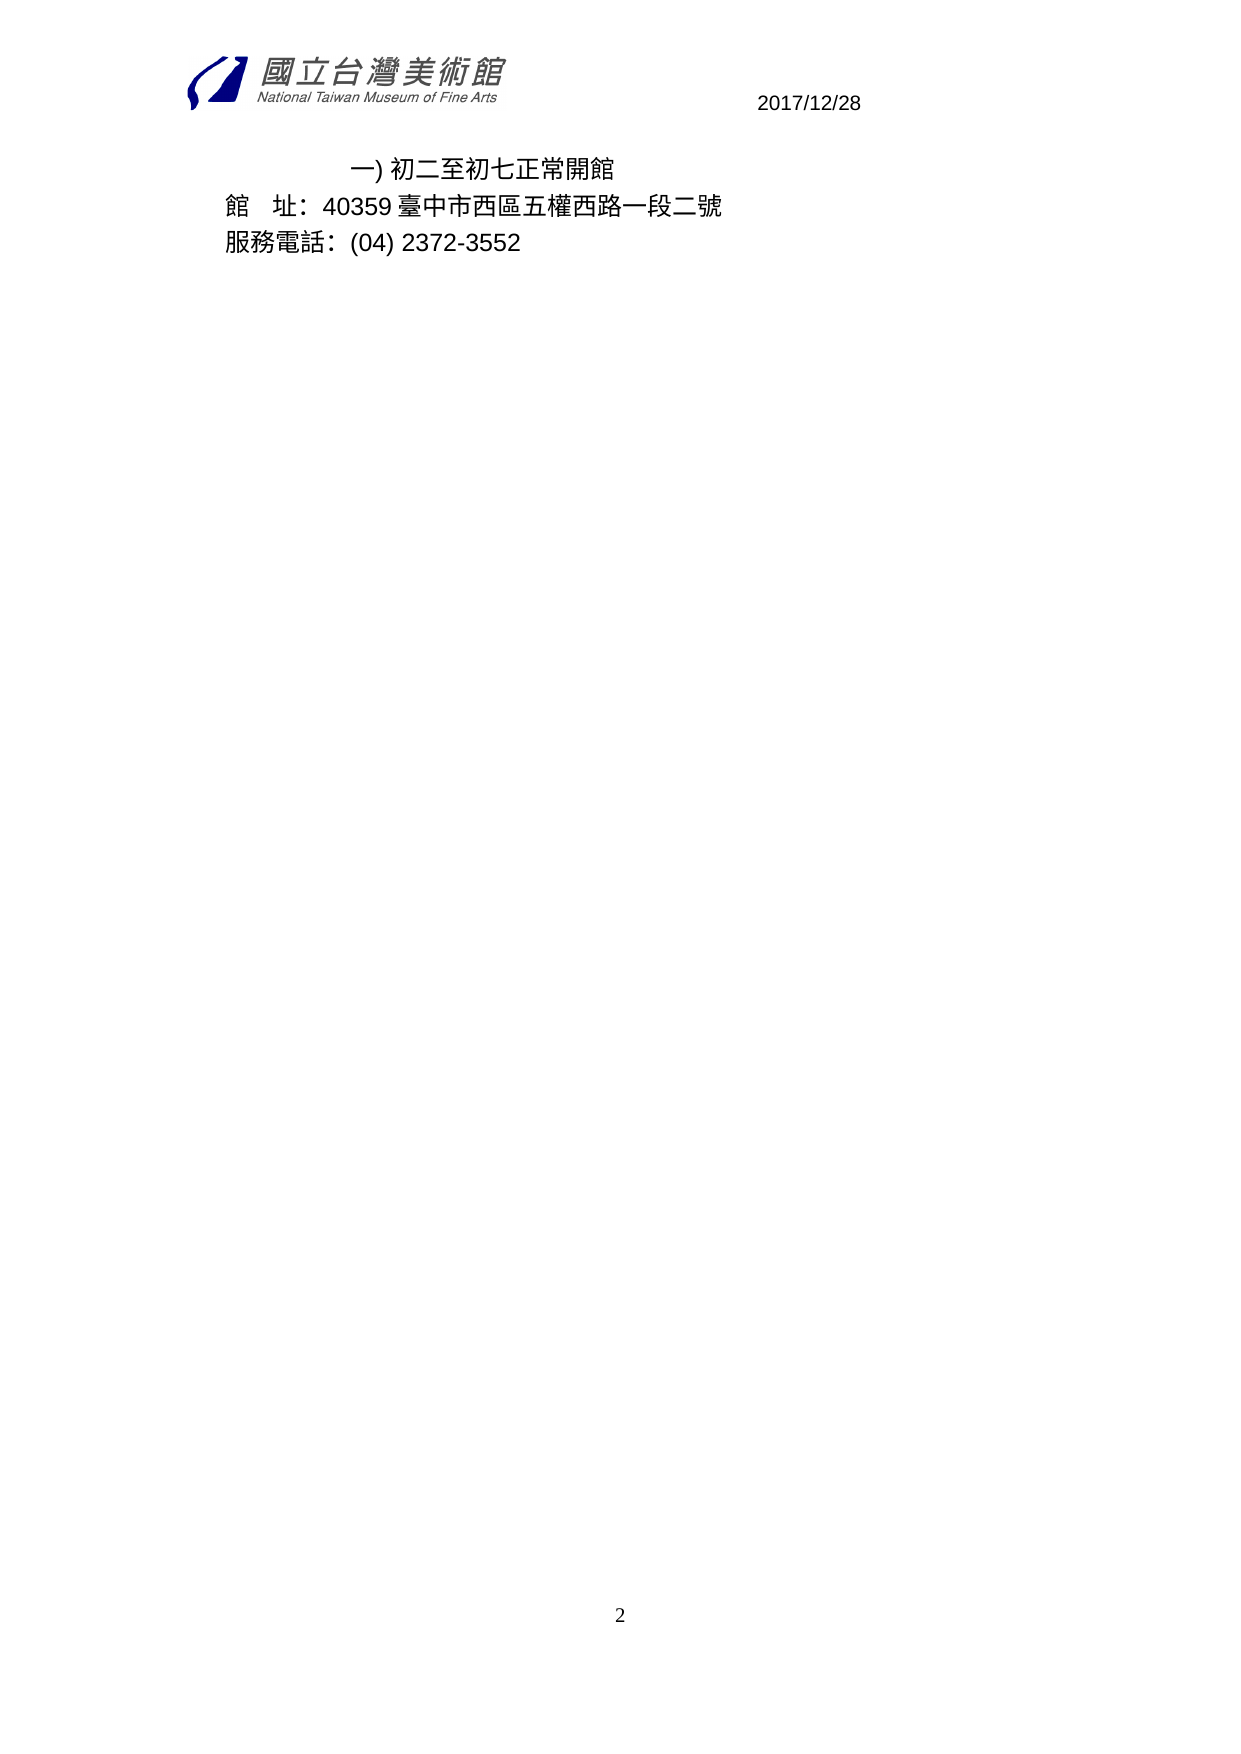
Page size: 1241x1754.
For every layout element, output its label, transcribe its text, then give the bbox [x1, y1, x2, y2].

text 館 址：40359臺中市西區五權西路一段二號 [187, 186, 1053, 222]
text 一) 初二至初七正常開館 [350, 150, 1053, 186]
picture [187, 56, 508, 111]
text 服務電話：(04) 2372-3552 [187, 222, 1053, 259]
